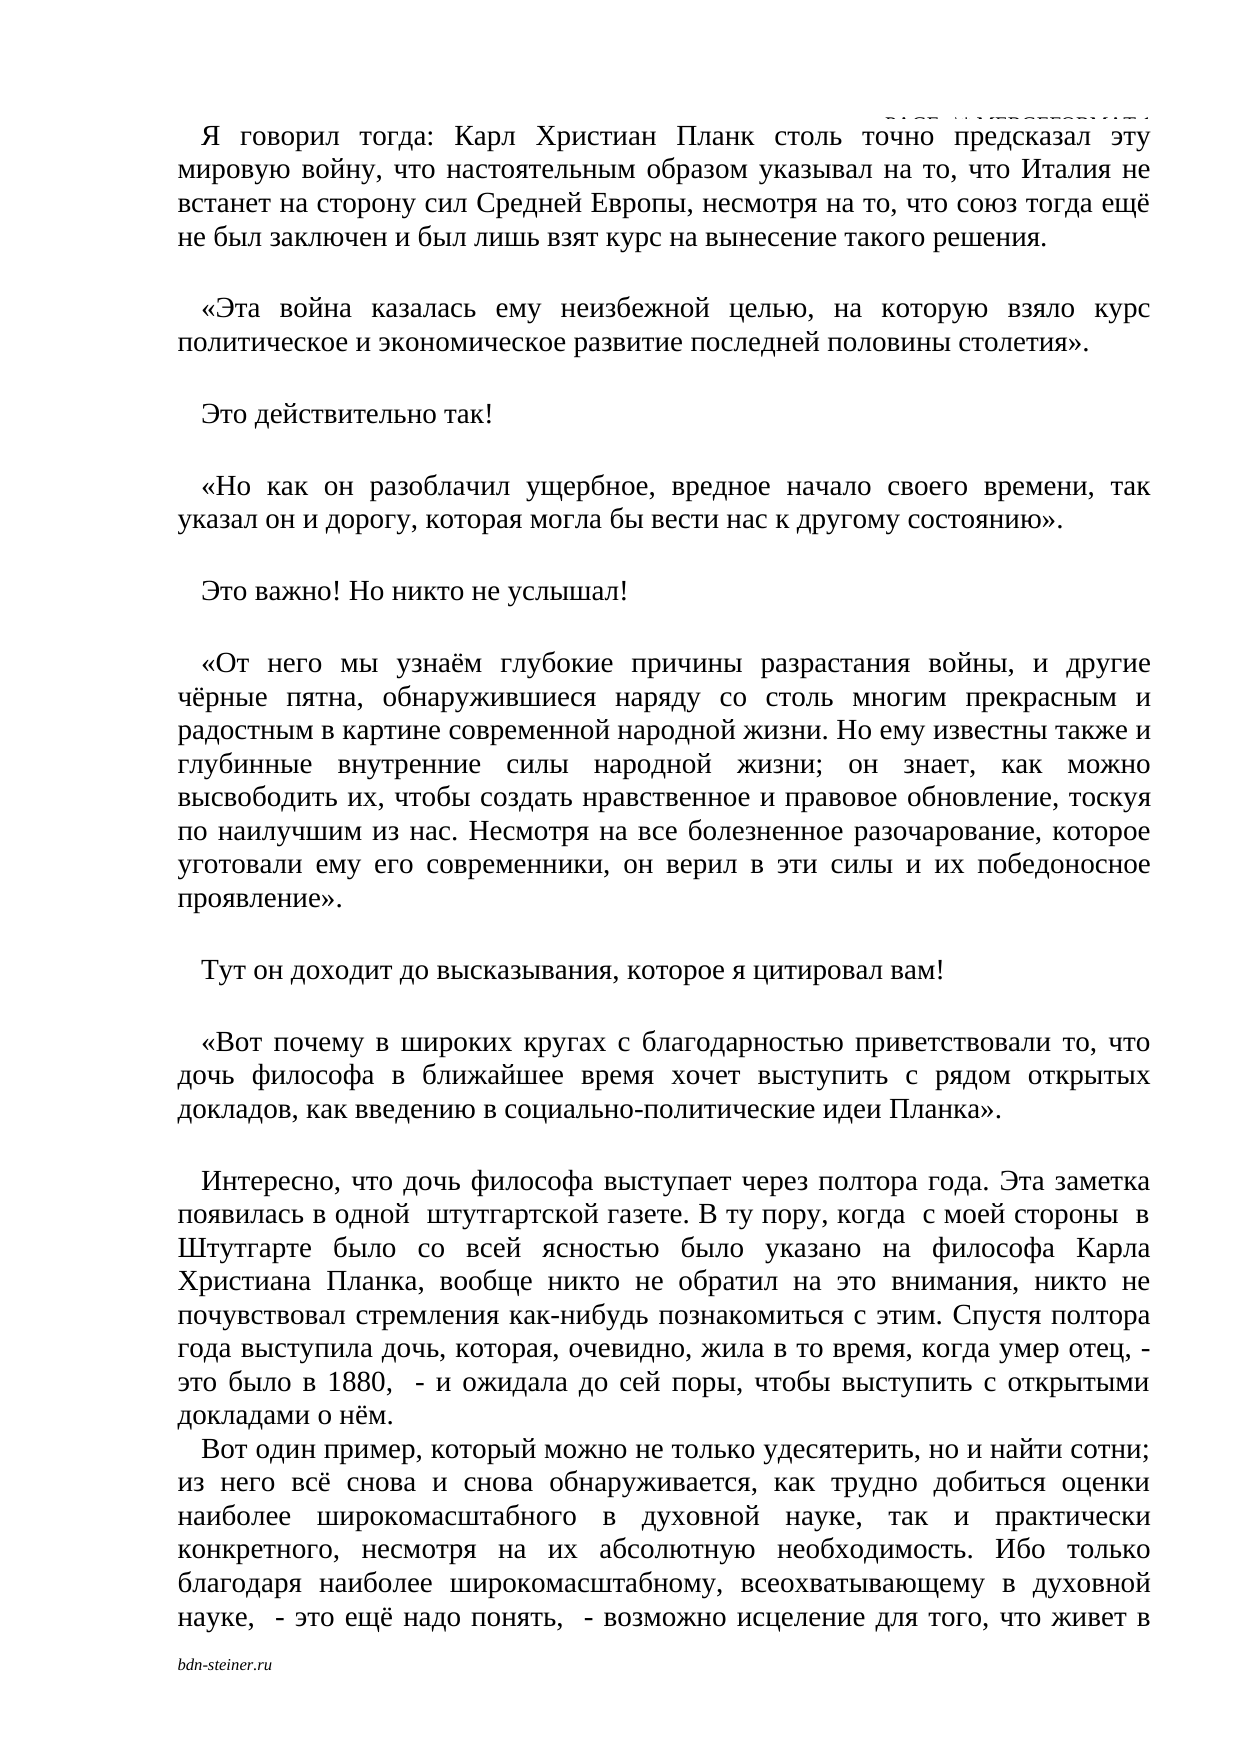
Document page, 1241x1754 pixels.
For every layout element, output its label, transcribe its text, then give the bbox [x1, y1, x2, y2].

text «Эта война казалась ему неизбежной целью, на которую взяло курс политическое и экономическое развитие последней половины столетия». [177, 291, 1152, 358]
text Это действительно так! [177, 396, 1152, 429]
text «Но как он разоблачил ущербное, вредное начало своего времени, так указал он и дорогу, которая могла бы вести нас к другому состоянию». [177, 468, 1152, 535]
text Вот один пример, который можно не только удесятерить, но и найти сотни; из него всё снова и снова обнаруживается, как трудно добиться оценки наиболее широкомасштабного в духовной науке, так и практически конкретного, несмотря на их абсолютную необходимость. Ибо только благодаря наиболее широкомасштабному, всеохватывающему в духовной науке, - это ещё надо понять, - возможно исцеление для того, что живет в культуре нашего времени. [177, 1431, 1152, 1632]
text «От него мы узнаём глубокие причины разрастания войны, и другие чёрные пятна, обнаружившиеся наряду со столь многим прекрасным и радостным в картине современной народной жизни. Но ему известны также и глубинные внутренние силы народной жизни; он знает, как можно высвободить их, чтобы создать нравственное и правовое обновление, тоскуя по наилучшим из нас. Несмотря на все болезненное разочарование, которое уготовали ему его современники, он верил в эти силы и их победоносное проявление». [177, 645, 1152, 913]
text Это важно! Но никто не услышал! [177, 573, 1152, 607]
text Интересно, что дочь философа выступает через полтора года. Эта заметка появилась в одной штутгартской газете. В ту пору, когда с моей стороны в Штутгарте было со всей ясностью было указано на философа Карла Христиана Планка, вообще никто не обратил на это внимания, никто не почувствовал стремления как-нибудь познакомиться с этим. Спустя полтора года выступила дочь, которая, очевидно, жила в то время, когда умер отец, - это было в 1880, - и ожидала до сей поры, чтобы выступить с открытыми докладами о нём. [177, 1163, 1152, 1431]
text Я говорил тогда: Карл Христиан Планк столь точно предсказал эту мировую войну, что настоятельным образом указывал на то, что Италия не встанет на сторону сил Средней Европы, несмотря на то, что союз тогда ещё не был заключен и был лишь взят курс на вынесение такого решения. [177, 118, 1152, 252]
text «Вот почему в широких кругах с благодарностью приветствовали то, что дочь философа в ближайшее время хочет выступить с рядом открытых докладов, как введению в социально-политические идеи Планка». [177, 1024, 1152, 1124]
text Тут он доходит до высказывания, которое я цитировал вам! [177, 952, 1152, 985]
